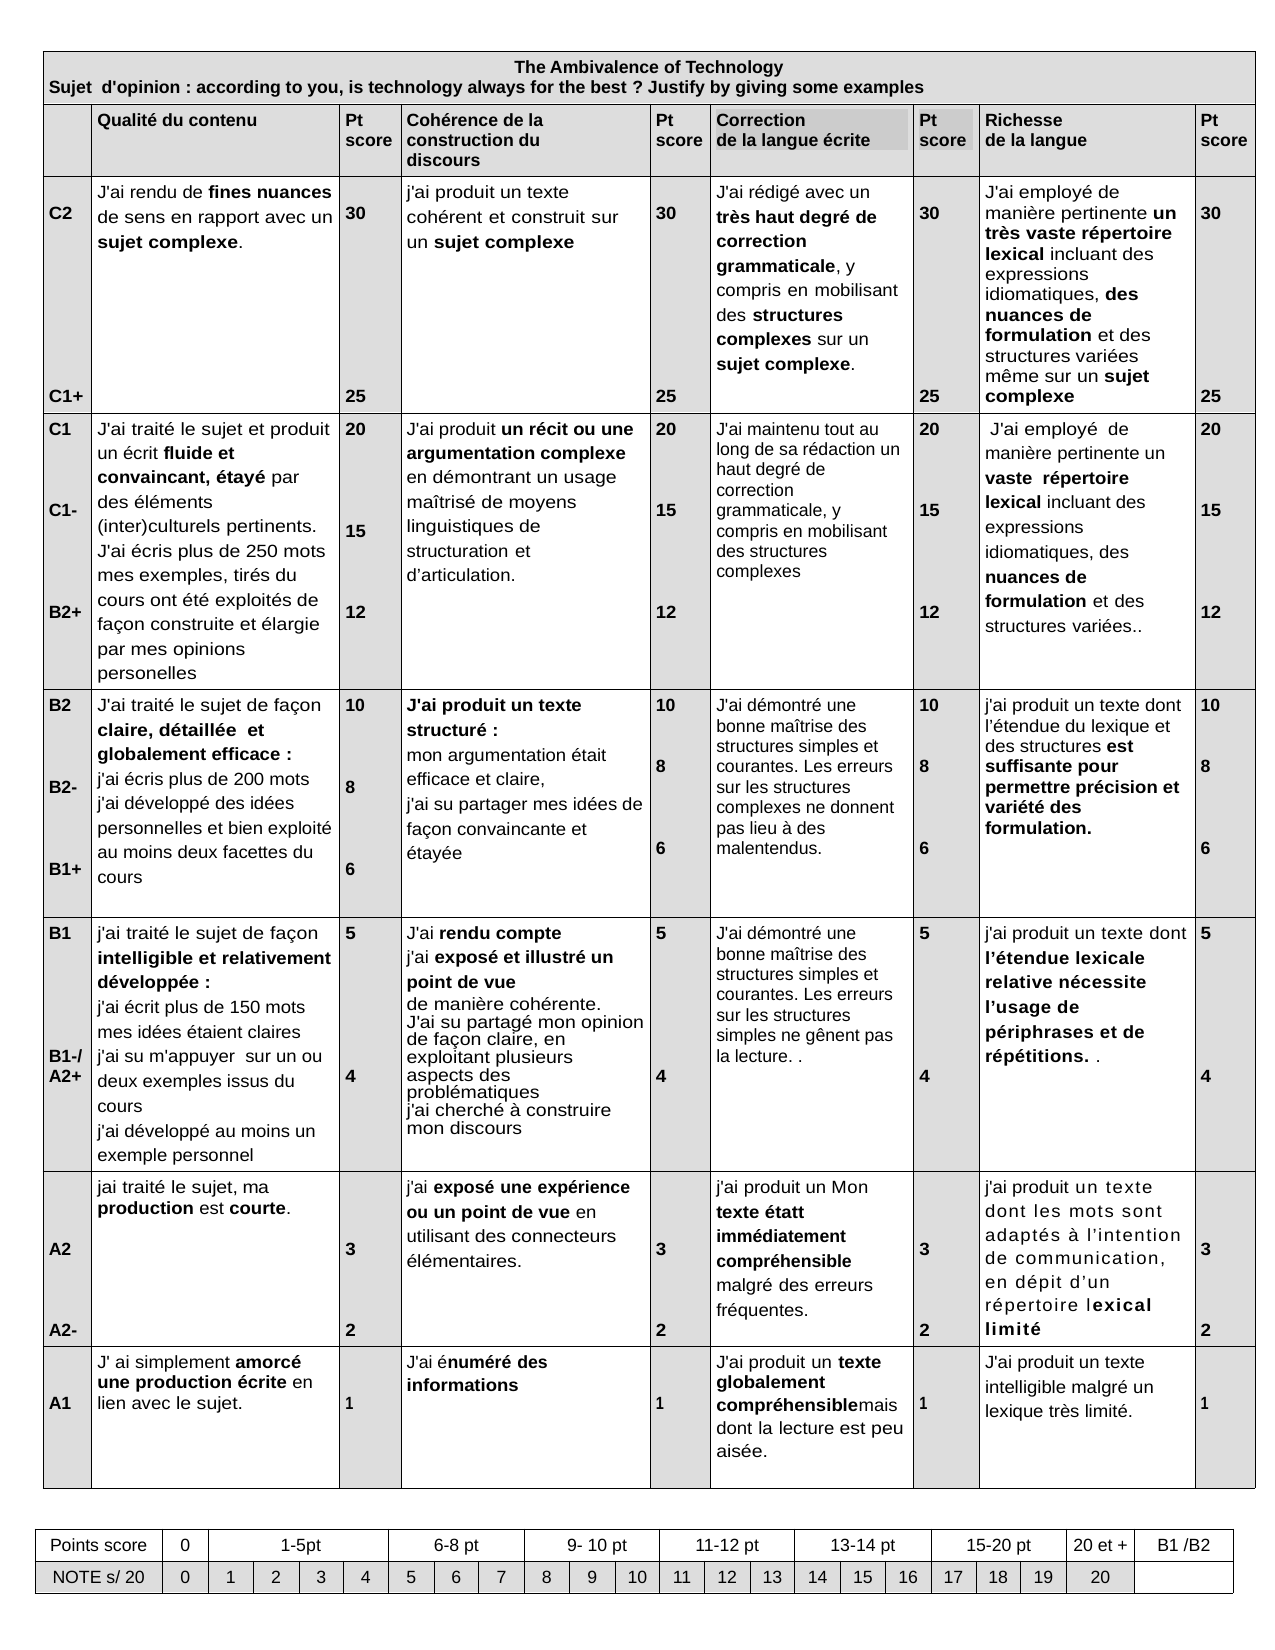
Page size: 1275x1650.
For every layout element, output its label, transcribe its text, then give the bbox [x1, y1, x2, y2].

table_cell 3 2 [340, 1172, 401, 1346]
table_cell J'ai démontré une bonne maîtrise des structures simples et courantes. Les erreurs sur les structures complexes ne donnent pas lieu à des malentendus. [711, 690, 913, 917]
table_cell B1 B1-/ A2+ [44, 918, 91, 1171]
table_cell j'ai traité le sujet de façon intelligible et relativement développée : j'ai écrit plus de 150 mots mes idées étaient claires j'ai su m'appuyer sur un ou deux exemples issus du cours j'ai développé au moins un exemple personnel [92, 918, 339, 1171]
table_cell 6 [435, 1562, 478, 1592]
table_cell 5 4 [340, 918, 401, 1171]
table_header B1 /B2 [1135, 1530, 1233, 1561]
table_cell [44, 105, 91, 176]
table_cell j'ai produit un texte cohérent et construit sur un sujet complexe [402, 177, 650, 412]
table_header 11-12 pt [660, 1530, 794, 1561]
table_cell 14 [795, 1562, 840, 1592]
table_cell 20 15 12 [914, 414, 979, 689]
table_cell j'ai produit un texte dont l’étendue du lexique et des structures est suffisante pour permettre précision et variété des formulation. [980, 690, 1195, 917]
table_cell 3 2 [914, 1172, 979, 1346]
table_cell 4 [344, 1562, 388, 1592]
table_cell 30 25 [914, 177, 979, 412]
table_cell A2 A2- [44, 1172, 91, 1346]
table_cell j'ai produit un texte dont les mots sont adaptés à l’intention de communication, en dépit d’un répertoire lexical limité [980, 1172, 1195, 1346]
table_cell 10 8 6 [914, 690, 979, 917]
table_cell J'ai employé de manière pertinente un vaste répertoire lexical incluant des expressions idiomatiques, des nuances de formulation et des structures variées.. [980, 414, 1195, 689]
table_cell C1 C1- B2+ [44, 414, 91, 689]
table_cell J'ai traité le sujet de façon claire, détaillée et globalement efficace : j'ai écris plus de 200 mots j'ai développé des idées personnelles et bien exploité au moins deux facettes du cours [92, 690, 339, 917]
table_cell 1 [914, 1347, 979, 1488]
table_cell 9 [570, 1562, 615, 1592]
table_cell 5 4 [914, 918, 979, 1171]
table_cell 1 [1196, 1347, 1255, 1488]
table_cell 20 15 12 [1196, 414, 1255, 689]
table_cell NOTE s/ 20 [36, 1562, 162, 1592]
table_cell J'ai rédigé avec un très haut degré de correction grammaticale, y compris en mobilisant des structures complexes sur un sujet complexe. [711, 177, 913, 412]
table_cell Pt score [651, 105, 710, 176]
table_header 6-8 pt [389, 1530, 524, 1561]
table_cell Pt score [340, 105, 401, 176]
table_cell C2 C1+ [44, 177, 91, 412]
table_header 1-5pt [209, 1530, 388, 1561]
table_cell Pt score [914, 105, 979, 176]
table_cell 10 8 6 [340, 690, 401, 917]
table_cell J'ai rendu de fines nuances de sens en rapport avec un sujet complexe. [92, 177, 339, 412]
table_cell 20 [1067, 1562, 1134, 1592]
table_cell 0 [163, 1562, 208, 1592]
table_cell J'ai produit un texte globalement compréhensiblemais dont la lecture est peu aisée. [711, 1347, 913, 1488]
table_cell j'ai produit un texte dont l’étendue lexicale relative nécessite l’usage de périphrases et de répétitions. . [980, 918, 1195, 1171]
table_cell J'ai produit un récit ou une argumentation complexe en démontrant un usage maîtrisé de moyens linguistiques de structuration et d’articulation. [402, 414, 650, 689]
table_cell 1 [209, 1562, 253, 1592]
table_cell j'ai produit un Mon texte étatt immédiatement compréhensible malgré des erreurs fréquentes. [711, 1172, 913, 1346]
table_header 13-14 pt [795, 1530, 931, 1561]
table_cell Richesse de la langue [980, 105, 1195, 176]
table_cell J'ai traité le sujet et produit un écrit fluide et convaincant, étayé par des éléments (inter)culturels pertinents. J'ai écris plus de 250 mots mes exemples, tirés du cours ont été exploités de façon construite et élargie par mes opinions personelles [92, 414, 339, 689]
table_cell 8 [525, 1562, 569, 1592]
table_cell J' ai simplement amorcé une production écrite en lien avec le sujet. [92, 1347, 339, 1488]
table_cell [1135, 1562, 1233, 1592]
table_cell A1 [44, 1347, 91, 1488]
table_cell 13 [751, 1562, 794, 1592]
table_cell 3 [300, 1562, 343, 1592]
table_cell 2 [254, 1562, 299, 1592]
table_cell J'ai démontré une bonne maîtrise des structures simples et courantes. Les erreurs sur les structures simples ne gênent pas la lecture. . [711, 918, 913, 1171]
table_cell Correction de la langue écrite [711, 105, 913, 176]
table_cell jai traité le sujet, ma production est courte. [92, 1172, 339, 1346]
table_cell 30 25 [1196, 177, 1255, 412]
table_cell Qualité du contenu [92, 105, 339, 176]
table_cell J'ai produit un texte intelligible malgré un lexique très limité. [980, 1347, 1195, 1488]
table_cell 1 [340, 1347, 401, 1488]
table_cell 5 4 [1196, 918, 1255, 1171]
table_cell 11 [660, 1562, 704, 1592]
table_cell 3 2 [651, 1172, 710, 1346]
table_cell 18 [977, 1562, 1020, 1592]
table_cell j'ai exposé une expérience ou un point de vue en utilisant des connecteurs élémentaires. [402, 1172, 650, 1346]
table_cell J'ai maintenu tout au long de sa rédaction un haut degré de correction grammaticale, y compris en mobilisant des structures complexes [711, 414, 913, 689]
table_cell Cohérence de la construction du discours [402, 105, 650, 176]
table_header 20 et + [1067, 1530, 1134, 1561]
table_cell J'ai produit un texte structuré : mon argumentation était efficace et claire, j'ai su partager mes idées de façon convaincante et étayée [402, 690, 650, 917]
table_cell 30 25 [651, 177, 710, 412]
table_header 9- 10 pt [525, 1530, 659, 1561]
table_cell 30 25 [340, 177, 401, 412]
table_cell 12 [705, 1562, 750, 1592]
table_cell 1 [651, 1347, 710, 1488]
table_header Points score [36, 1530, 162, 1561]
table_cell 15 [841, 1562, 885, 1592]
table_cell 10 8 6 [651, 690, 710, 917]
table_header 15-20 pt [932, 1530, 1066, 1561]
table_cell J'ai rendu compte j'ai exposé et illustré un point de vue de manière cohérente. J'ai su partagé mon opinion de façon claire, en exploitant plusieurs aspects des problématiques j'ai cherché à construire mon discours [402, 918, 650, 1171]
table_cell J'ai employé de manière pertinente un très vaste répertoire lexical incluant des expressions idiomatiques, des nuances de formulation et des structures variées même sur un sujet complexe [980, 177, 1195, 412]
table_cell 10 [616, 1562, 659, 1592]
table_cell 19 [1021, 1562, 1066, 1592]
table_cell J'ai énuméré des informations [402, 1347, 650, 1488]
table_cell 16 [886, 1562, 931, 1592]
table_cell 7 [479, 1562, 524, 1592]
table_cell B2 B2- B1+ [44, 690, 91, 917]
table_cell 10 8 6 [1196, 690, 1255, 917]
table_cell Pt score [1196, 105, 1255, 176]
table_cell 5 [389, 1562, 434, 1592]
table_cell 17 [932, 1562, 976, 1592]
table_header 0 [163, 1530, 208, 1561]
table_cell 20 15 12 [651, 414, 710, 689]
table_cell 20 15 12 [340, 414, 401, 689]
table_cell 3 2 [1196, 1172, 1255, 1346]
table_header The Ambivalence of Technology Sujet d'opinion : according to you, is technology always for the best ? Justify by giving some examples [44, 52, 1255, 103]
table_cell 5 4 [651, 918, 710, 1171]
